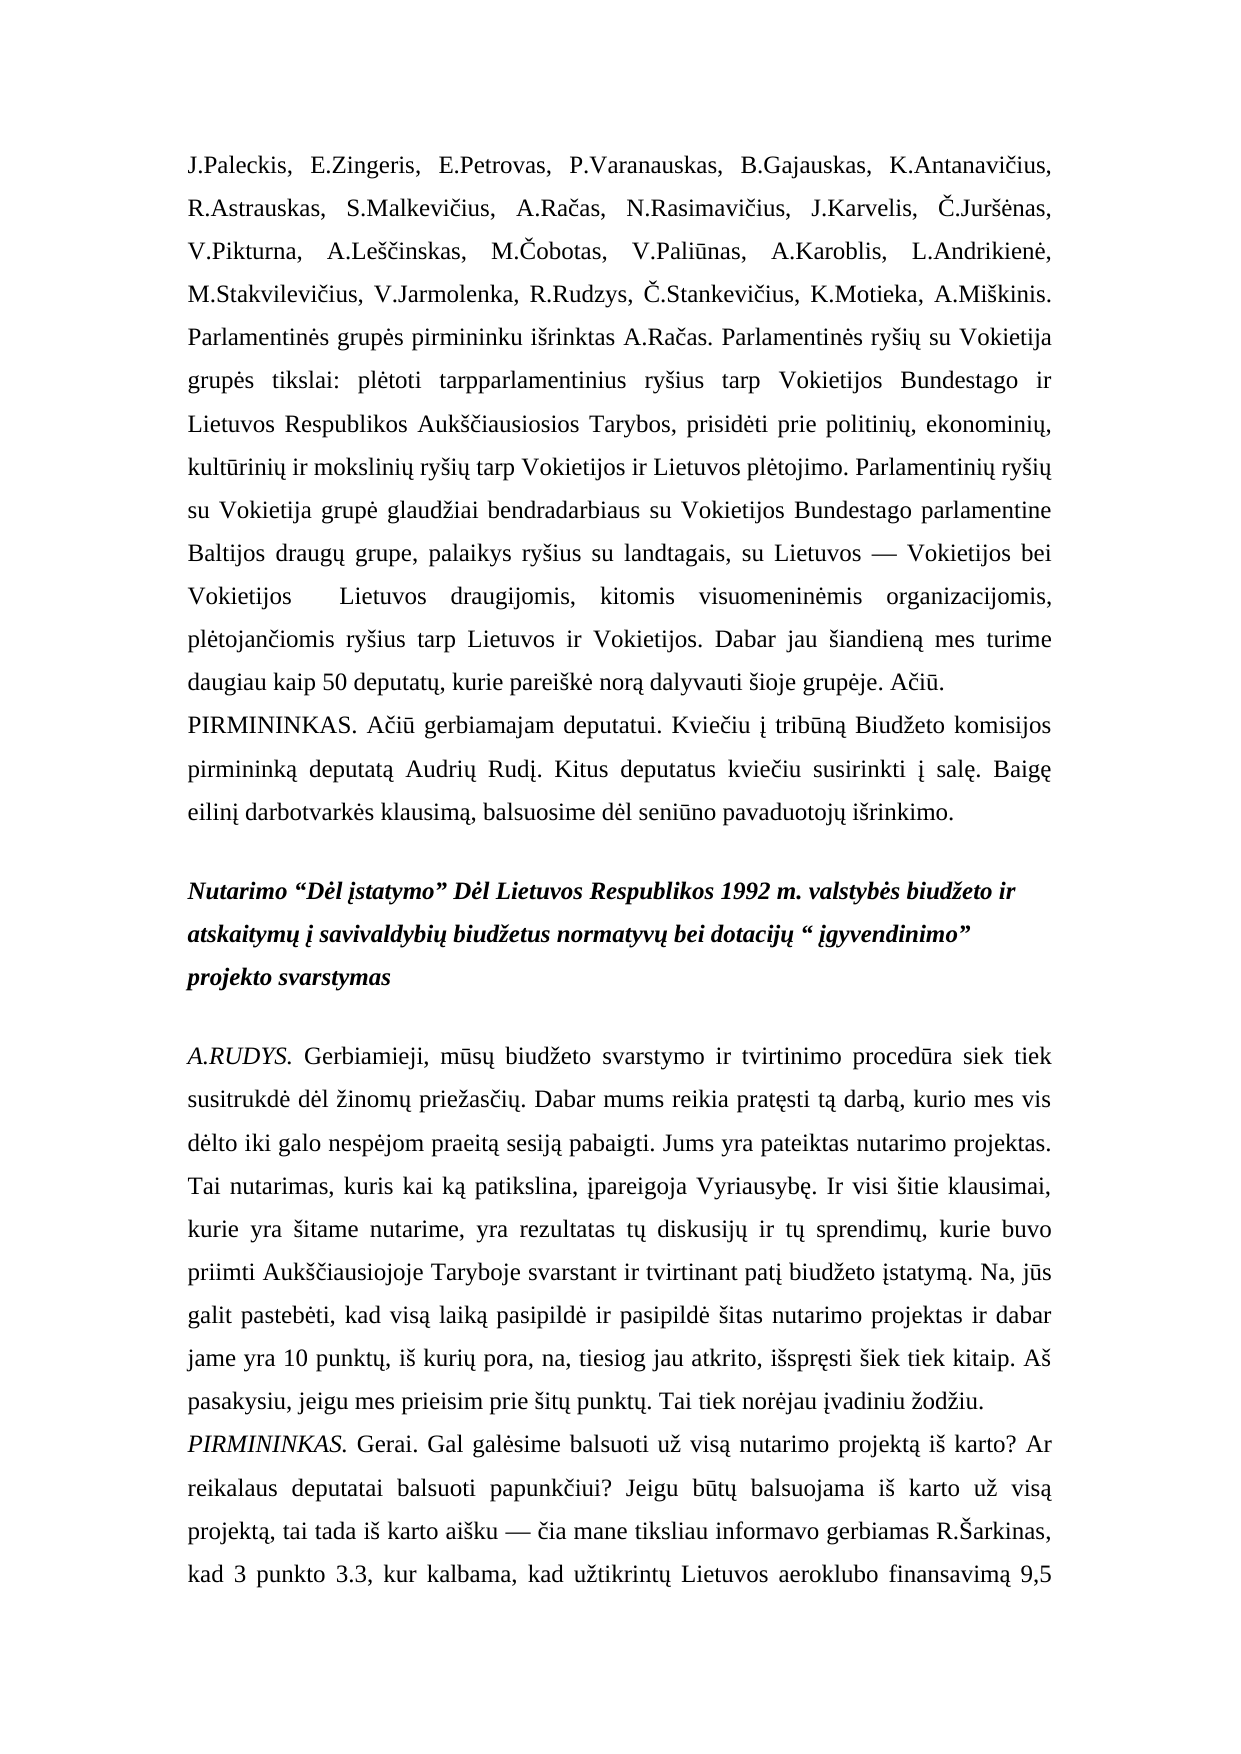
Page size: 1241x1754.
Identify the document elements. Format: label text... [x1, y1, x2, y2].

text J.Paleckis, E.Zingeris, E.Petrovas, P.Varanauskas, B.Gajauskas, K.Antanavičius, R.Astrauskas, S.Malkevičius, A.Račas, N.Rasimavičius, J.Karvelis, Č.Juršėnas, V.Pikturna, A.Leščinskas, M.Čobotas, V.Paliūnas, A.Karoblis, L.Andrikienė, M.Stakvilevičius, V.Jarmolenka, R.Rudzys, Č.Stankevičius, K.Motieka, A.Miškinis. Parlamentinės grupės pirmininku išrinktas A.Račas. Parlamentinės ryšių su Vokietija grupės tikslai: plėtoti tarpparlamentinius ryšius tarp Vokietijos Bundestago ir Lietuvos Respublikos Aukščiausiosios Tarybos, prisidėti prie politinių, ekonominių, kultūrinių ir mokslinių ryšių tarp Vokietijos ir Lietuvos plėtojimo. Parlamentinių ryšių su Vokietija grupė glaudžiai bendradarbiaus su Vokietijos Bundestago parlamentine Baltijos draugų grupe, palaikys ryšius su landtagais, su Lietuvos — Vokietijos bei Vokietijos Lietuvos draugijomis, kitomis visuomeninėmis organizacijomis, plėtojančiomis ryšius tarp Lietuvos ir Vokietijos. Dabar jau šiandieną mes turime daugiau kaip 50 deputatų, kurie pareiškė norą dalyvauti šioje grupėje. Ačiū. [187, 150, 1053, 696]
text PIRMININKAS. Ačiū gerbiamajam deputatui. Kviečiu į tribūną Biudžeto komisijos pirmininką deputatą Audrių Rudį. Kitus deputatus kviečiu susirinkti į salę. Baigę eilinį darbotvarkės klausimą, balsuosime dėl seniūno pavaduotojų išrinkimo. [187, 711, 1053, 826]
text PIRMININKAS. Gerai. Gal galėsime balsuoti už visą nutarimo projektą iš karto? Ar reikalaus deputatai balsuoti papunkčiui? Jeigu būtų balsuojama iš karto už visą projektą, tai tada iš karto aišku — čia mane tiksliau informavo gerbiamas R.Šarkinas, kad 3 punkto 3.3, kur kalbama, kad užtikrintų Lietuvos aeroklubo finansavimą 9,5 [187, 1429, 1053, 1588]
subtitle Nutarimo “Dėl įstatymo” Dėl Lietuvos Respublikos 1992 m. valstybės biudžeto ir atskaitymų į savivaldybių biudžetus normatyvų bei dotacijų “ įgyvendinimo” projekto svarstymas [187, 876, 1053, 991]
text A.RUDYS. Gerbiamieji, mūsų biudžeto svarstymo ir tvirtinimo procedūra siek tiek susitrukdė dėl žinomų priežasčių. Dabar mums reikia pratęsti tą darbą, kurio mes vis dėlto iki galo nespėjom praeitą sesiją pabaigti. Jums yra pateiktas nutarimo projektas. Tai nutarimas, kuris kai ką patikslina, įpareigoja Vyriausybę. Ir visi šitie klausimai, kurie yra šitame nutarime, yra rezultatas tų diskusijų ir tų sprendimų, kurie buvo priimti Aukščiausiojoje Taryboje svarstant ir tvirtinant patį biudžeto įstatymą. Na, jūs galit pastebėti, kad visą laiką pasipildė ir pasipildė šitas nutarimo projektas ir dabar jame yra 10 punktų, iš kurių pora, na, tiesiog jau atkrito, išspręsti šiek tiek kitaip. Aš pasakysiu, jeigu mes prieisim prie šitų punktų. Tai tiek norėjau įvadiniu žodžiu. [187, 1041, 1053, 1415]
